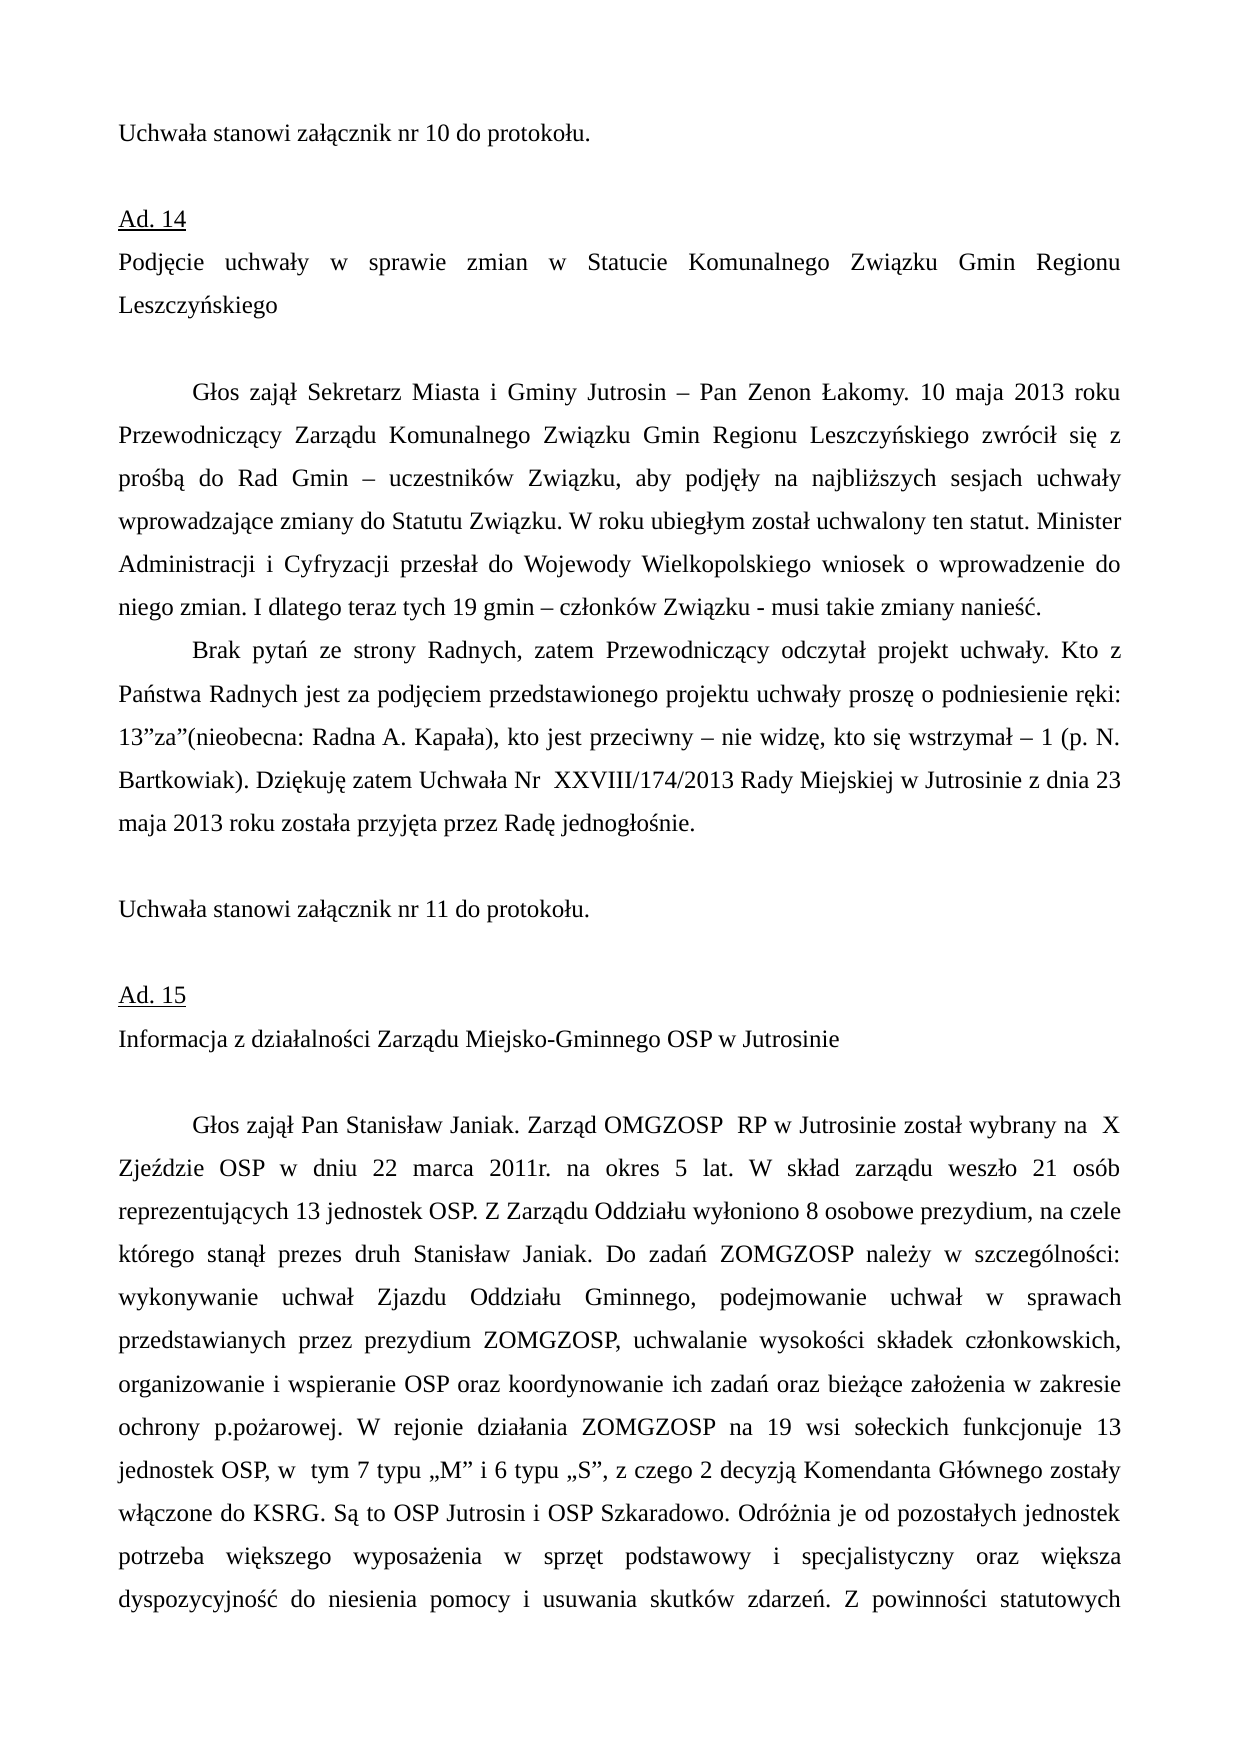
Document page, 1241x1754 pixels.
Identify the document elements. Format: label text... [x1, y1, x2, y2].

text Głos zajął Pan Stanisław Janiak. Zarząd OMGZOSP RP w Jutrosinie został wybrany na X Zjeździe OSP w dniu 22 marca 2011r. na okres 5 lat. W skład zarządu weszło 21 osób reprezentujących 13 jednostek OSP. Z Zarządu Oddziału wyłoniono 8 osobowe prezydium, na czele którego stanął prezes druh Stanisław Janiak. Do zadań ZOMGZOSP należy w szczególności: wykonywanie uchwał Zjazdu Oddziału Gminnego, podejmowanie uchwał w sprawach przedstawianych przez prezydium ZOMGZOSP, uchwalanie wysokości składek członkowskich, organizowanie i wspieranie OSP oraz koordynowanie ich zadań oraz bieżące założenia w zakresie ochrony p.pożarowej. W rejonie działania ZOMGZOSP na 19 wsi sołeckich funkcjonuje 13 jednostek OSP, w tym 7 typu „M” i 6 typu „S”, z czego 2 decyzją Komendanta Głównego zostały włączone do KSRG. Są to OSP Jutrosin i OSP Szkaradowo. Odróżnia je od pozostałych jednostek potrzeba większego wyposażenia w sprzęt podstawowy i specjalistyczny oraz większa dyspozycyjność do niesienia pomocy i usuwania skutków zdarzeń. Z powinności statutowych [118, 1110, 1122, 1613]
text Podjęcie uchwały w sprawie zmian w Statucie Komunalnego Związku Gmin Regionu Leszczyńskiego [118, 247, 1122, 319]
text Uchwała stanowi załącznik nr 10 do protokołu. [118, 118, 1122, 147]
text Brak pytań ze strony Radnych, zatem Przewodniczący odczytał projekt uchwały. Kto z Państwa Radnych jest za podjęciem przedstawionego projektu uchwały proszę o podniesienie ręki: 13”za”(nieobecna: Radna A. Kapała), kto jest przeciwny – nie widzę, kto się wstrzymał – 1 (p. N. Bartkowiak). Dziękuję zatem Uchwała Nr XXVIII/174/2013 Rady Miejskiej w Jutrosinie z dnia 23 maja 2013 roku została przyjęta przez Radę jednogłośnie. [118, 636, 1122, 837]
text Ad. 15 [118, 981, 1122, 1009]
text Ad. 14 [118, 204, 1122, 233]
text Uchwała stanowi załącznik nr 11 do protokołu. [118, 894, 1122, 923]
text Informacja z działalności Zarządu Miejsko-Gminnego OSP w Jutrosinie [118, 1024, 1122, 1052]
text Głos zajął Sekretarz Miasta i Gminy Jutrosin – Pan Zenon Łakomy. 10 maja 2013 roku Przewodniczący Zarządu Komunalnego Związku Gmin Regionu Leszczyńskiego zwrócił się z prośbą do Rad Gmin – uczestników Związku, aby podjęły na najbliższych sesjach uchwały wprowadzające zmiany do Statutu Związku. W roku ubiegłym został uchwalony ten statut. Minister Administracji i Cyfryzacji przesłał do Wojewody Wielkopolskiego wniosek o wprowadzenie do niego zmian. I dlatego teraz tych 19 gmin – członków Związku - musi takie zmiany nanieść. [118, 377, 1122, 621]
